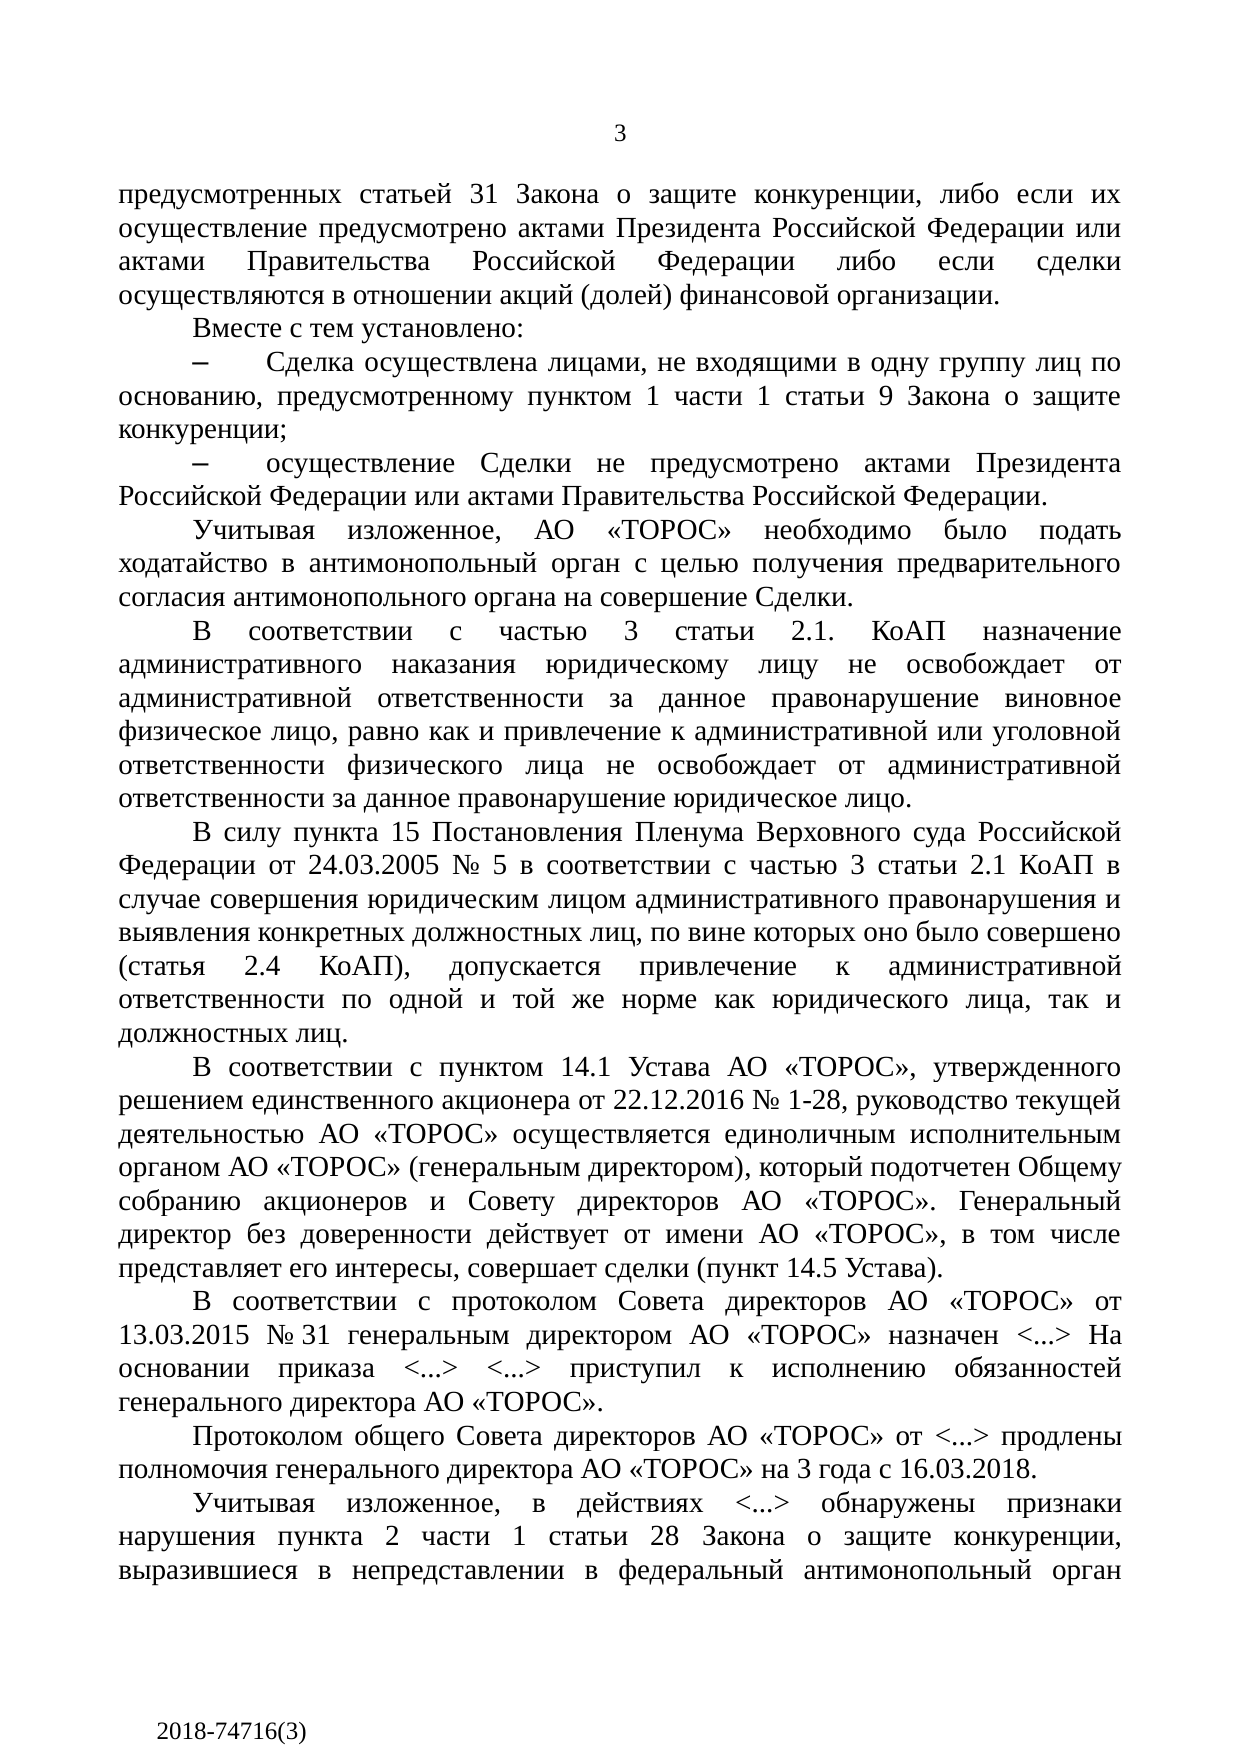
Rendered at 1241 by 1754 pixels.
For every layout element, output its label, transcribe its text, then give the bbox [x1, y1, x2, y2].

text В соответствии с пунктом 14.1 Устава АО «ТОРОС», утвержденного решением единственного акционера от 22.12.2016 № 1-28, руководство текущей деятельностью АО «ТОРОС» осуществляется единоличным исполнительным органом АО «ТОРОС» (генеральным директором), который подотчетен Общему собранию акционеров и Совету директоров АО «ТОРОС». Генеральный директор без доверенности действует от имени АО «ТОРОС», в том числе представляет его интересы, совершает сделки (пункт 14.5 Устава). [118, 1049, 1122, 1283]
text В соответствии с частью 3 статьи 2.1. КоАП назначение административного наказания юридическому лицу не освобождает от административной ответственности за данное правонарушение виновное физическое лицо, равно как и привлечение к административной или уголовной ответственности физического лица не освобождает от административной ответственности за данное правонарушение юридическое лицо. [118, 613, 1122, 814]
text Вместе с тем установлено: [118, 311, 1122, 344]
text Учитывая изложенное, АО «ТОРОС» необходимо было подать ходатайство в антимонопольный орган с целью получения предварительного согласия антимонопольного органа на совершение Сделки. [118, 512, 1122, 613]
text В соответствии с протоколом Совета директоров АО «ТОРОС» от 13.03.2015 № 31 генеральным директором АО «ТОРОС» назначен <...> На основании приказа <...> <...> приступил к исполнению обязанностей генерального директора АО «ТОРОС». [118, 1283, 1122, 1418]
text предусмотренных статьей 31 Закона о защите конкуренции, либо если их осуществление предусмотрено актами Президента Российской Федерации или актами Правительства Российской Федерации либо если сделки осуществляются в отношении акций (долей) финансовой организации. [118, 176, 1122, 311]
list Сделка осуществлена лицами, не входящими в одну группу лиц по основанию, предусмотренному пунктом 1 части 1 статьи 9 Закона о защите конкуренции; [118, 344, 1122, 445]
text Протоколом общего Совета директоров АО «ТОРОС» от <...> продлены полномочия генерального директора АО «ТОРОС» на 3 года с 16.03.2018. [118, 1418, 1122, 1485]
text В силу пункта 15 Постановления Пленума Верховного суда Российской Федерации от 24.03.2005 № 5 в соответствии с частью 3 статьи 2.1 КоАП в случае совершения юридическим лицом административного правонарушения и выявления конкретных должностных лиц, по вине которых оно было совершено (статья 2.4 КоАП), допускается привлечение к административной ответственности по одной и той же норме как юридического лица, так и должностных лиц. [118, 814, 1122, 1049]
list осуществление Сделки не предусмотрено актами Президента Российской Федерации или актами Правительства Российской Федерации. [118, 445, 1122, 512]
text Учитывая изложенное, в действиях <...> обнаружены признаки нарушения пункта 2 части 1 статьи 28 Закона о защите конкуренции, выразившиеся в непредставлении в федеральный антимонопольный орган [118, 1485, 1122, 1585]
